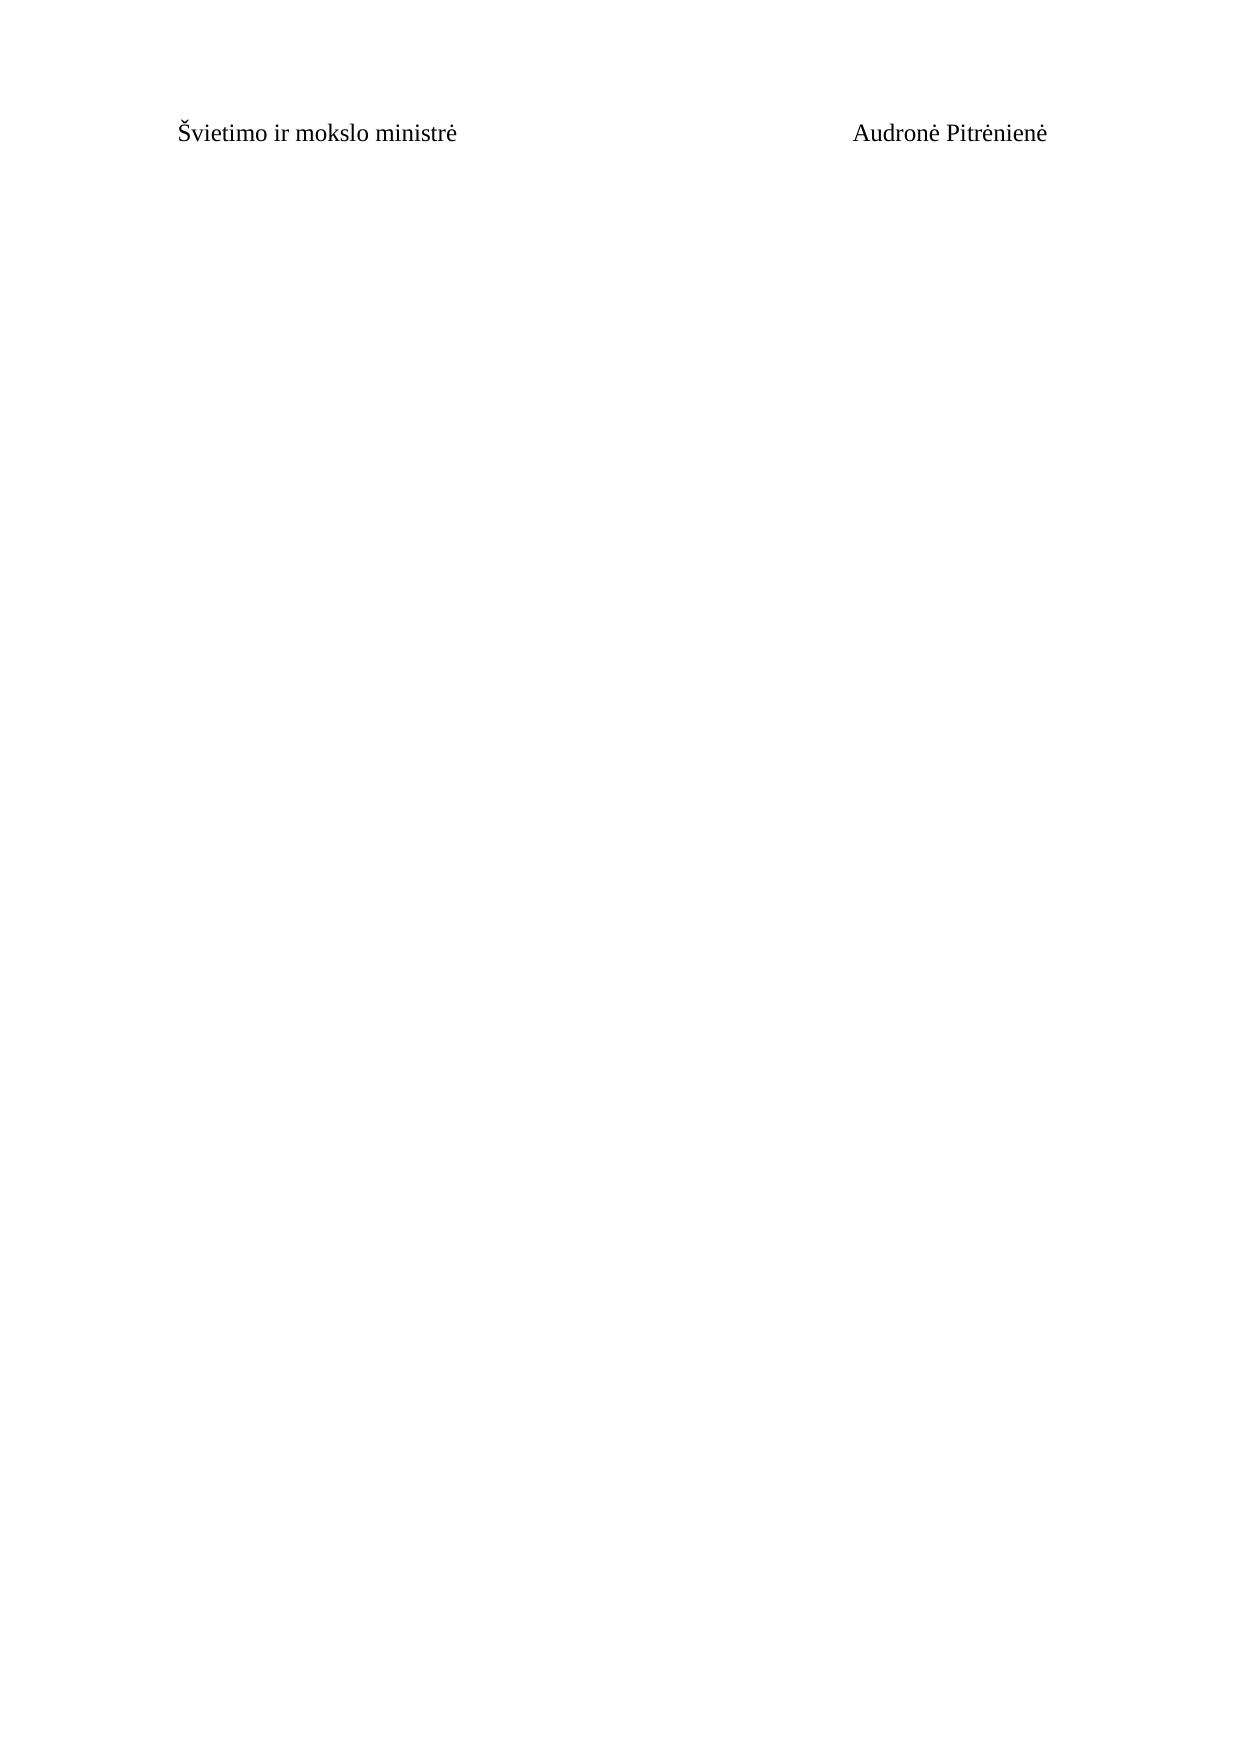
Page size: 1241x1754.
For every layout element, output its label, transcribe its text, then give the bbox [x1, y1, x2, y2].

text Švietimo ir mokslo ministrė Audronė Pitrėnienė [177, 118, 1181, 147]
